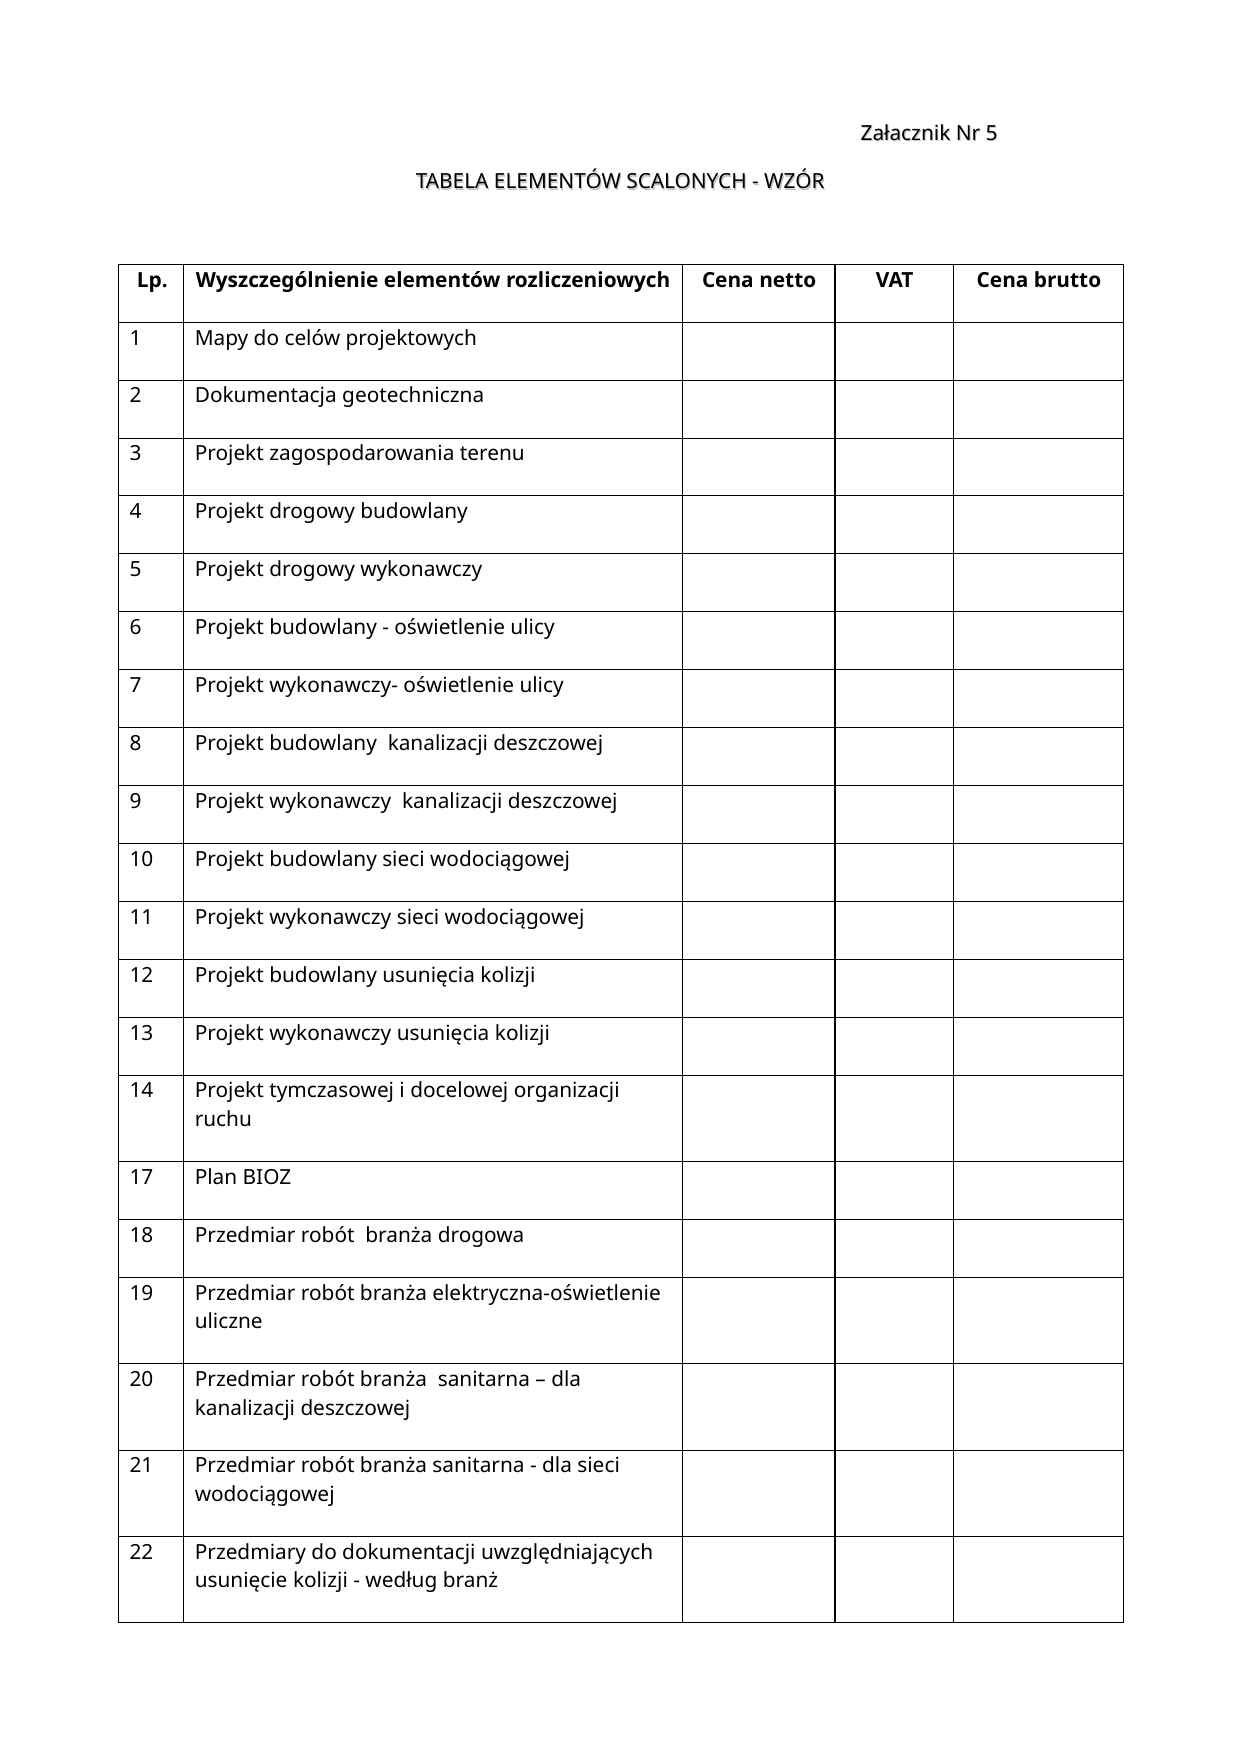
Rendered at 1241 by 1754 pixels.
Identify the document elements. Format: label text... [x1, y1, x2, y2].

text Załacznik Nr 5 [118, 118, 1122, 147]
table_cell [954, 1364, 1123, 1449]
table_cell Mapy do celów projektowych [184, 323, 682, 379]
table_cell [683, 496, 834, 553]
table_header VAT [836, 265, 953, 322]
table_cell Projekt wykonawczy- oświetlenie ulicy [184, 670, 682, 727]
table_cell Przedmiar robót branża drogowa [184, 1220, 682, 1277]
table_cell 5 [119, 554, 183, 611]
table_cell [683, 323, 834, 379]
table_cell [836, 786, 953, 843]
table_cell Projekt budowlany usunięcia kolizji [184, 960, 682, 1017]
table_cell [954, 1451, 1123, 1536]
table_cell [954, 496, 1123, 553]
table_cell [954, 1537, 1123, 1622]
table_cell Przedmiar robót branża sanitarna - dla sieci wodociągowej [184, 1451, 682, 1536]
table_cell 22 [119, 1537, 183, 1622]
table_cell [836, 1220, 953, 1277]
table_cell [836, 844, 953, 901]
table_cell [954, 381, 1123, 437]
table_cell [836, 1364, 953, 1449]
table_cell [836, 728, 953, 785]
table_header Wyszczególnienie elementów rozliczeniowych [184, 265, 682, 322]
table_cell [954, 728, 1123, 785]
table_cell [954, 1162, 1123, 1219]
table_cell [683, 728, 834, 785]
table_cell Projekt wykonawczy usunięcia kolizji [184, 1018, 682, 1074]
table_cell [954, 439, 1123, 495]
table_cell Projekt wykonawczy kanalizacji deszczowej [184, 786, 682, 843]
table_cell 8 [119, 728, 183, 785]
table_cell [683, 381, 834, 437]
table_cell [954, 323, 1123, 379]
table_cell Przedmiary do dokumentacji uwzględniających usunięcie kolizji - według branż [184, 1537, 682, 1622]
table_cell 7 [119, 670, 183, 727]
table_cell [683, 1162, 834, 1219]
table_cell 10 [119, 844, 183, 901]
table_cell 6 [119, 612, 183, 669]
table_cell 4 [119, 496, 183, 553]
table_cell [836, 1537, 953, 1622]
table_cell [836, 1018, 953, 1074]
table_cell [836, 670, 953, 727]
table_cell [683, 786, 834, 843]
table_cell [836, 554, 953, 611]
table_cell [836, 496, 953, 553]
table_cell Projekt tymczasowej i docelowej organizacji ruchu [184, 1076, 682, 1161]
table_cell [683, 1364, 834, 1449]
table_cell Projekt drogowy wykonawczy [184, 554, 682, 611]
table_cell [836, 439, 953, 495]
table_cell [683, 670, 834, 727]
table_cell 2 [119, 381, 183, 437]
table_cell 21 [119, 1451, 183, 1536]
table_cell [954, 670, 1123, 727]
table_cell [683, 439, 834, 495]
table_cell [836, 612, 953, 669]
table_cell [954, 1278, 1123, 1363]
table_cell [836, 1278, 953, 1363]
table_header Lp. [119, 265, 183, 322]
table_cell Przedmiar robót branża elektryczna-oświetlenie uliczne [184, 1278, 682, 1363]
table_cell [683, 1076, 834, 1161]
table_cell [683, 1220, 834, 1277]
table_cell 17 [119, 1162, 183, 1219]
table_cell [683, 960, 834, 1017]
table_cell Przedmiar robót branża sanitarna – dla kanalizacji deszczowej [184, 1364, 682, 1449]
table_cell [836, 902, 953, 959]
table_cell [954, 612, 1123, 669]
table_cell [683, 1018, 834, 1074]
table_cell [954, 554, 1123, 611]
table_cell 18 [119, 1220, 183, 1277]
table_cell [836, 323, 953, 379]
table_cell [683, 1451, 834, 1536]
table_cell [954, 902, 1123, 959]
table_cell Dokumentacja geotechniczna [184, 381, 682, 437]
table_cell [954, 786, 1123, 843]
table_cell [683, 1278, 834, 1363]
table_cell Plan BIOZ [184, 1162, 682, 1219]
table_cell 13 [119, 1018, 183, 1074]
table_cell Projekt zagospodarowania terenu [184, 439, 682, 495]
table_cell Projekt budowlany sieci wodociągowej [184, 844, 682, 901]
table_header Cena netto [683, 265, 834, 322]
table_cell [683, 554, 834, 611]
table_cell [836, 1451, 953, 1536]
table_cell 3 [119, 439, 183, 495]
table_cell Projekt budowlany kanalizacji deszczowej [184, 728, 682, 785]
table_cell [954, 1076, 1123, 1161]
table_cell [683, 612, 834, 669]
table_cell Projekt wykonawczy sieci wodociągowej [184, 902, 682, 959]
table_cell [683, 844, 834, 901]
table_cell Projekt drogowy budowlany [184, 496, 682, 553]
text TABELA ELEMENTÓW SCALONYCH - WZÓR [118, 167, 1122, 195]
table_cell [836, 381, 953, 437]
table_cell [836, 960, 953, 1017]
table_cell [836, 1076, 953, 1161]
table_cell 19 [119, 1278, 183, 1363]
table_cell [836, 1162, 953, 1219]
table_cell Projekt budowlany - oświetlenie ulicy [184, 612, 682, 669]
table_cell 1 [119, 323, 183, 379]
table_cell 12 [119, 960, 183, 1017]
table_cell [954, 1220, 1123, 1277]
table_cell 14 [119, 1076, 183, 1161]
table_cell [683, 902, 834, 959]
table_cell 11 [119, 902, 183, 959]
table_cell [683, 1537, 834, 1622]
table_cell [954, 1018, 1123, 1074]
table_header Cena brutto [954, 265, 1123, 322]
table_cell [954, 844, 1123, 901]
table_cell 20 [119, 1364, 183, 1449]
table_cell 9 [119, 786, 183, 843]
table_cell [954, 960, 1123, 1017]
